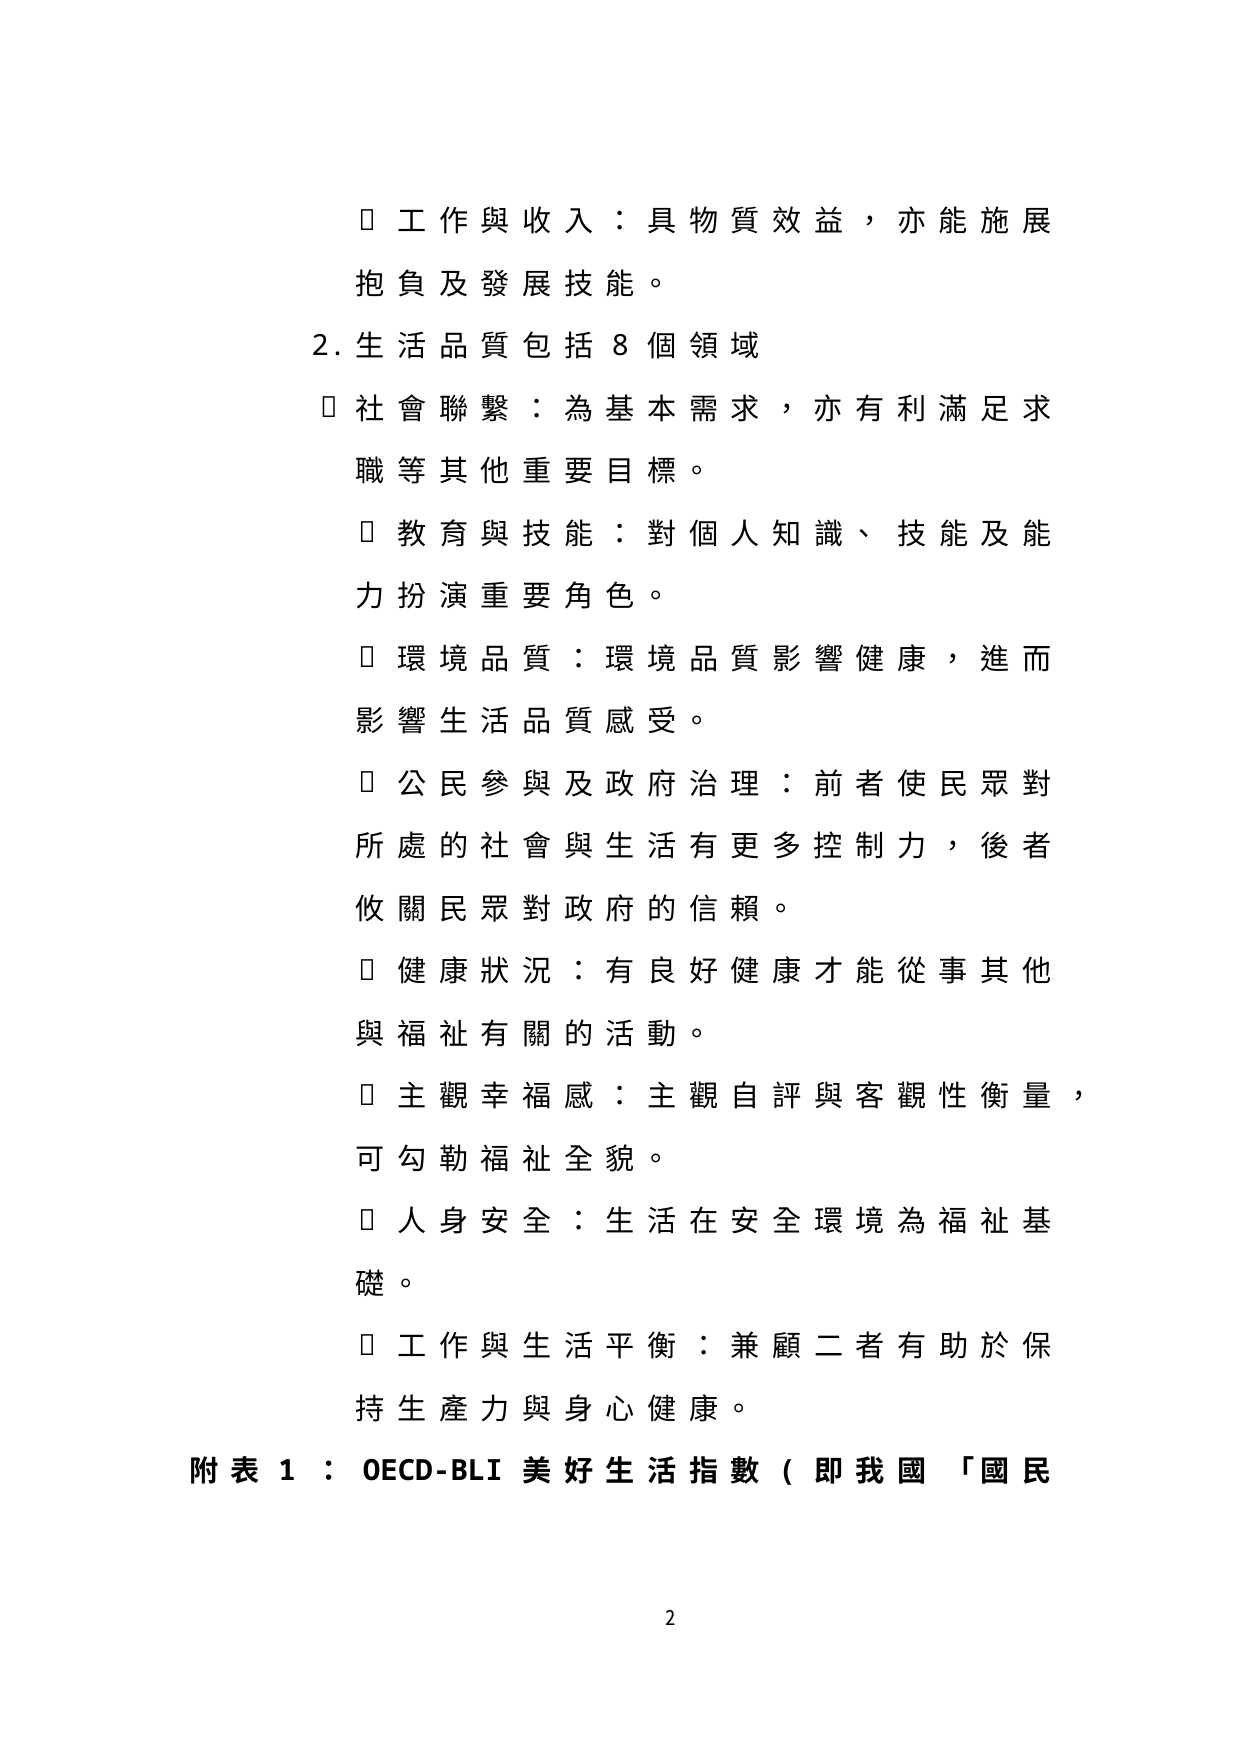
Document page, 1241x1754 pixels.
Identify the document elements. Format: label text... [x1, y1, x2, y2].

text 主觀幸福感：主觀自評與客觀性衡量，可勾勒福祉全貌。 [271, 1052, 1058, 1177]
text 教育與技能：對個人知識、技能及能力扮演重要角色。 [271, 490, 1058, 615]
text 2.生活品質包括8個領域 [271, 302, 1058, 365]
text 社會聯繫：為基本需求，亦有利滿足求職等其他重要目標。 [301, 365, 1058, 490]
text 公民參與及政府治理：前者使民眾對所處的社會與生活有更多控制力，後者攸關民眾對政府的信賴。 [271, 740, 1058, 927]
text 環境品質：環境品質影響健康，進而影響生活品質感受。 [271, 615, 1058, 740]
text 人身安全：生活在安全環境為福祉基礎。 [271, 1177, 1058, 1302]
text 工作與收入：具物質效益，亦能施展抱負及發展技能。 [271, 177, 1058, 302]
text 附表1：OECD-BLI美好生活指數(即我國「國民 [183, 1427, 1058, 1490]
text 工作與生活平衡：兼顧二者有助於保持生產力與身心健康。 [271, 1302, 1058, 1427]
text 健康狀況：有良好健康才能從事其他與福祉有關的活動。 [271, 927, 1058, 1052]
